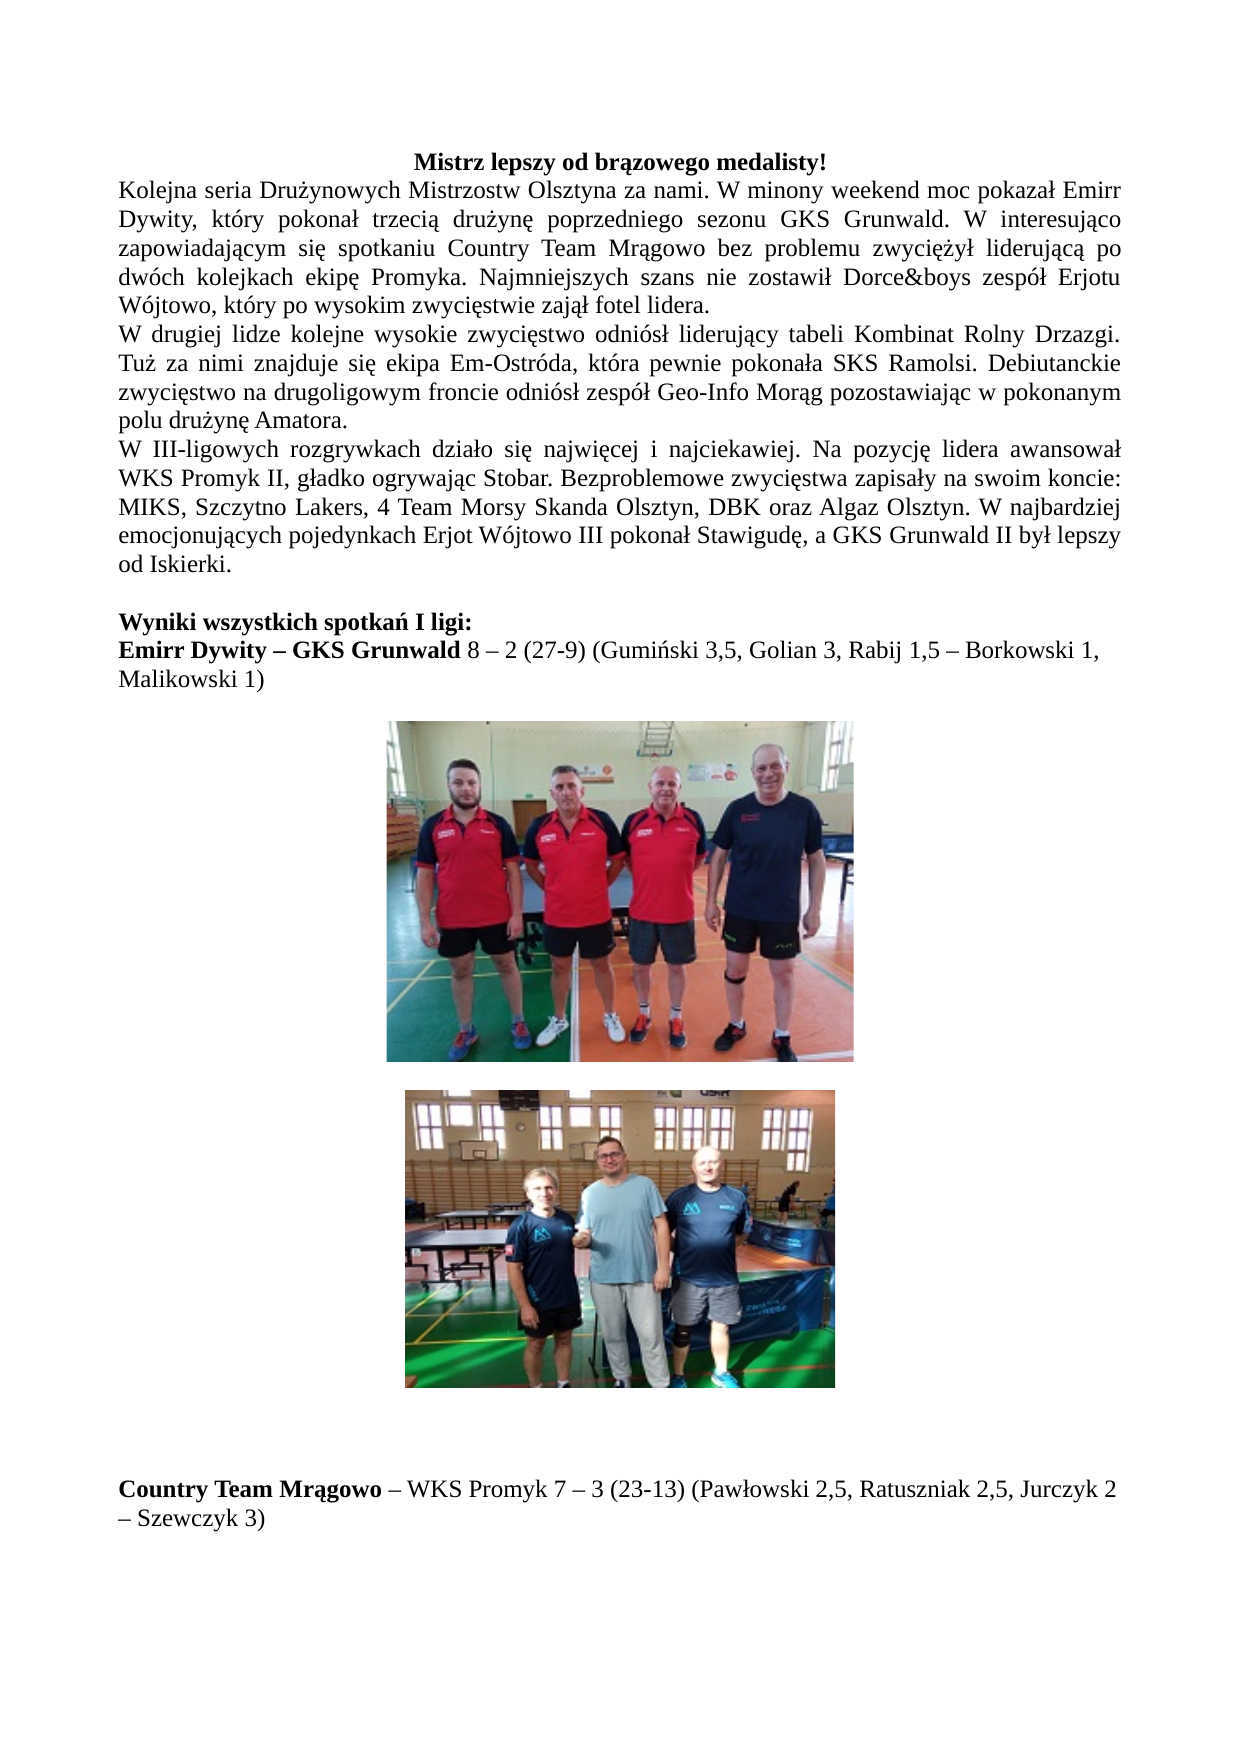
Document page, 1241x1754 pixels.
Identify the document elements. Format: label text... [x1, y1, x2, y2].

text Mistrz lepszy od brązowego medalisty! [118, 147, 1122, 176]
text Kolejna seria Drużynowych Mistrzostw Olsztyna za nami. W minony weekend moc pokazał Emirr Dywity, który pokonał trzecią drużynę poprzedniego sezonu GKS Grunwald. W interesująco zapowiadającym się spotkaniu Country Team Mrągowo bez problemu zwyciężył liderującą po dwóch kolejkach ekipę Promyka. Najmniejszych szans nie zostawił Dorce&boys zespół Erjotu Wójtowo, który po wysokim zwycięstwie zajął fotel lidera. [118, 176, 1122, 319]
text W drugiej lidze kolejne wysokie zwycięstwo odniósł liderujący tabeli Kombinat Rolny Drzazgi. Tuż za nimi znajduje się ekipa Em-Ostróda, która pewnie pokonała SKS Ramolsi. Debiutanckie zwycięstwo na drugoligowym froncie odniósł zespół Geo-Info Morąg pozostawiając w pokonanym polu drużynę Amatora. [118, 319, 1122, 434]
text W III-ligowych rozgrywkach działo się najwięcej i najciekawiej. Na pozycję lidera awansował WKS Promyk II, gładko ogrywając Stobar. Bezproblemowe zwycięstwa zapisały na swoim koncie: MIKS, Szczytno Lakers, 4 Team Morsy Skanda Olsztyn, DBK oraz Algaz Olsztyn. W najbardziej emocjonujących pojedynkach Erjot Wójtowo III pokonał Stawigudę, a GKS Grunwald II był lepszy od Iskierki. [118, 434, 1122, 578]
picture [386, 721, 854, 1062]
picture [405, 1090, 836, 1388]
text Wyniki wszystkich spotkań I ligi: [118, 607, 1122, 636]
text Country Team Mrągowo – WKS Promyk 7 – 3 (23-13) (Pawłowski 2,5, Ratuszniak 2,5, Jurczyk 2 – Szewczyk 3) [118, 1474, 1122, 1531]
text Emirr Dywity – GKS Grunwald 8 – 2 (27-9) (Gumiński 3,5, Golian 3, Rabij 1,5 – Borkowski 1, Malikowski 1) [118, 636, 1122, 693]
